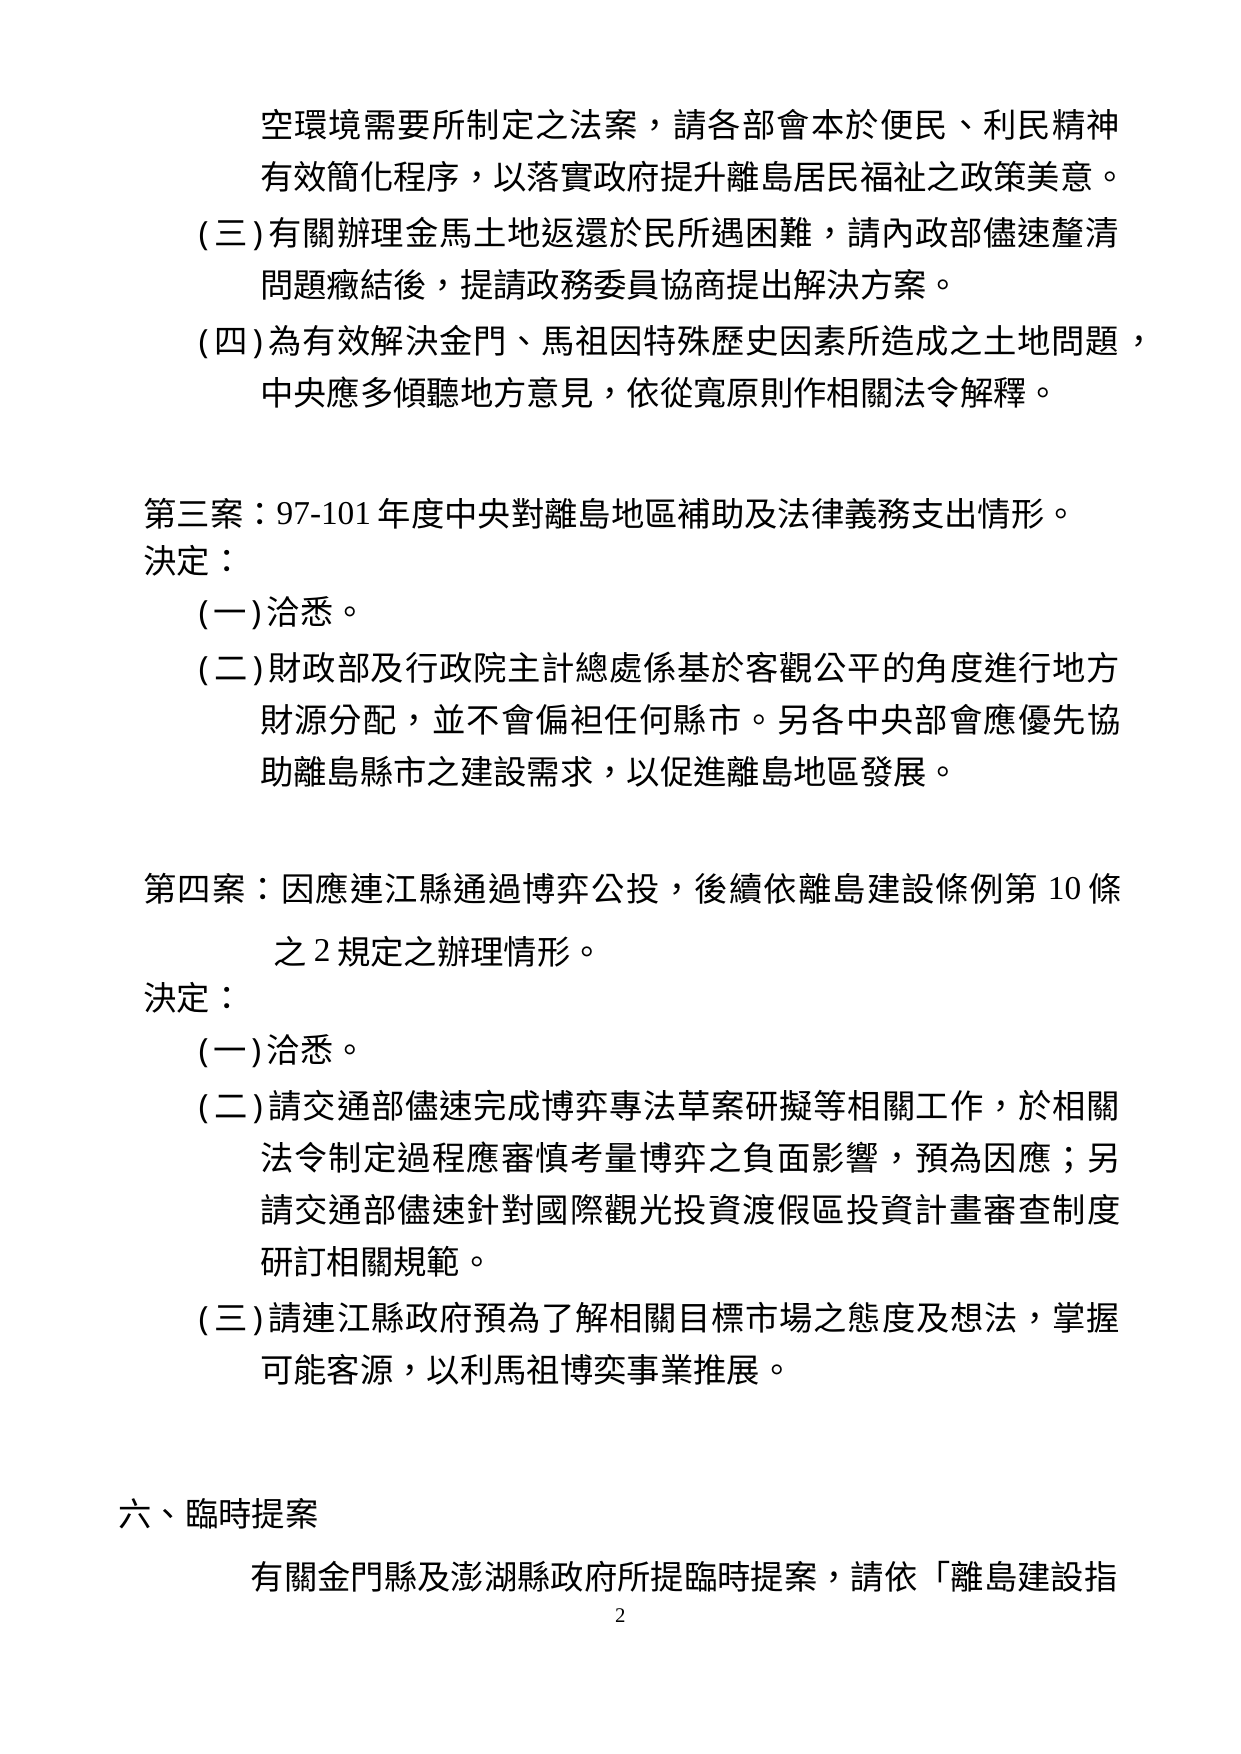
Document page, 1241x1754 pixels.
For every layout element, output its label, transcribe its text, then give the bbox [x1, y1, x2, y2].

text 第四案：因應連江縣通過博弈公投，後續依離島建設條例第10條之2規定之辦理情形。 [143, 846, 1122, 971]
text (二)請交通部儘速完成博弈專法草案研擬等相關工作，於相關法令制定過程應審慎考量博弈之負面影響，預為因應；另請交通部儘速針對國際觀光投資渡假區投資計畫審查制度，研訂相關規範。 [193, 1076, 1122, 1285]
text (一)洽悉。 [193, 583, 1122, 635]
text (四)為有效解決金門、馬祖因特殊歷史因素所造成之土地問題，中央應多傾聽地方意見，依從寬原則作相關法令解釋。 [193, 311, 1122, 416]
text (三)請連江縣政府預為了解相關目標市場之態度及想法，掌握可能客源，以利馬祖博奕事業推展。 [193, 1288, 1122, 1393]
text 第三案：97-101年度中央對離島地區補助及法律義務支出情形。 [143, 471, 1122, 533]
text 決定： [143, 533, 1122, 583]
text 六、臨時提案 [118, 1471, 1122, 1533]
text (一)洽悉。 [193, 1021, 1122, 1073]
text (二)財政部及行政院主計總處係基於客觀公平的角度進行地方財源分配，並不會偏袒任何縣市。另各中央部會應優先協助離島縣市之建設需求，以促進離島地區發展。 [193, 639, 1122, 795]
text 決定： [143, 971, 1122, 1021]
text 有關金門縣及澎湖縣政府所提臨時提案，請依「離島建設指 [184, 1533, 1122, 1596]
text (二)離島建設條例係基於改善離島地區民眾之生活，並因應時空環境需要所制定之法案，請各部會本於便民、利民精神，有效簡化程序，以落實政府提升離島居民福祉之政策美意。 [193, 96, 1122, 200]
text (三)有關辦理金馬土地返還於民所遇困難，請內政部儘速釐清問題癥結後，提請政務委員協商提出解決方案。 [193, 203, 1122, 308]
